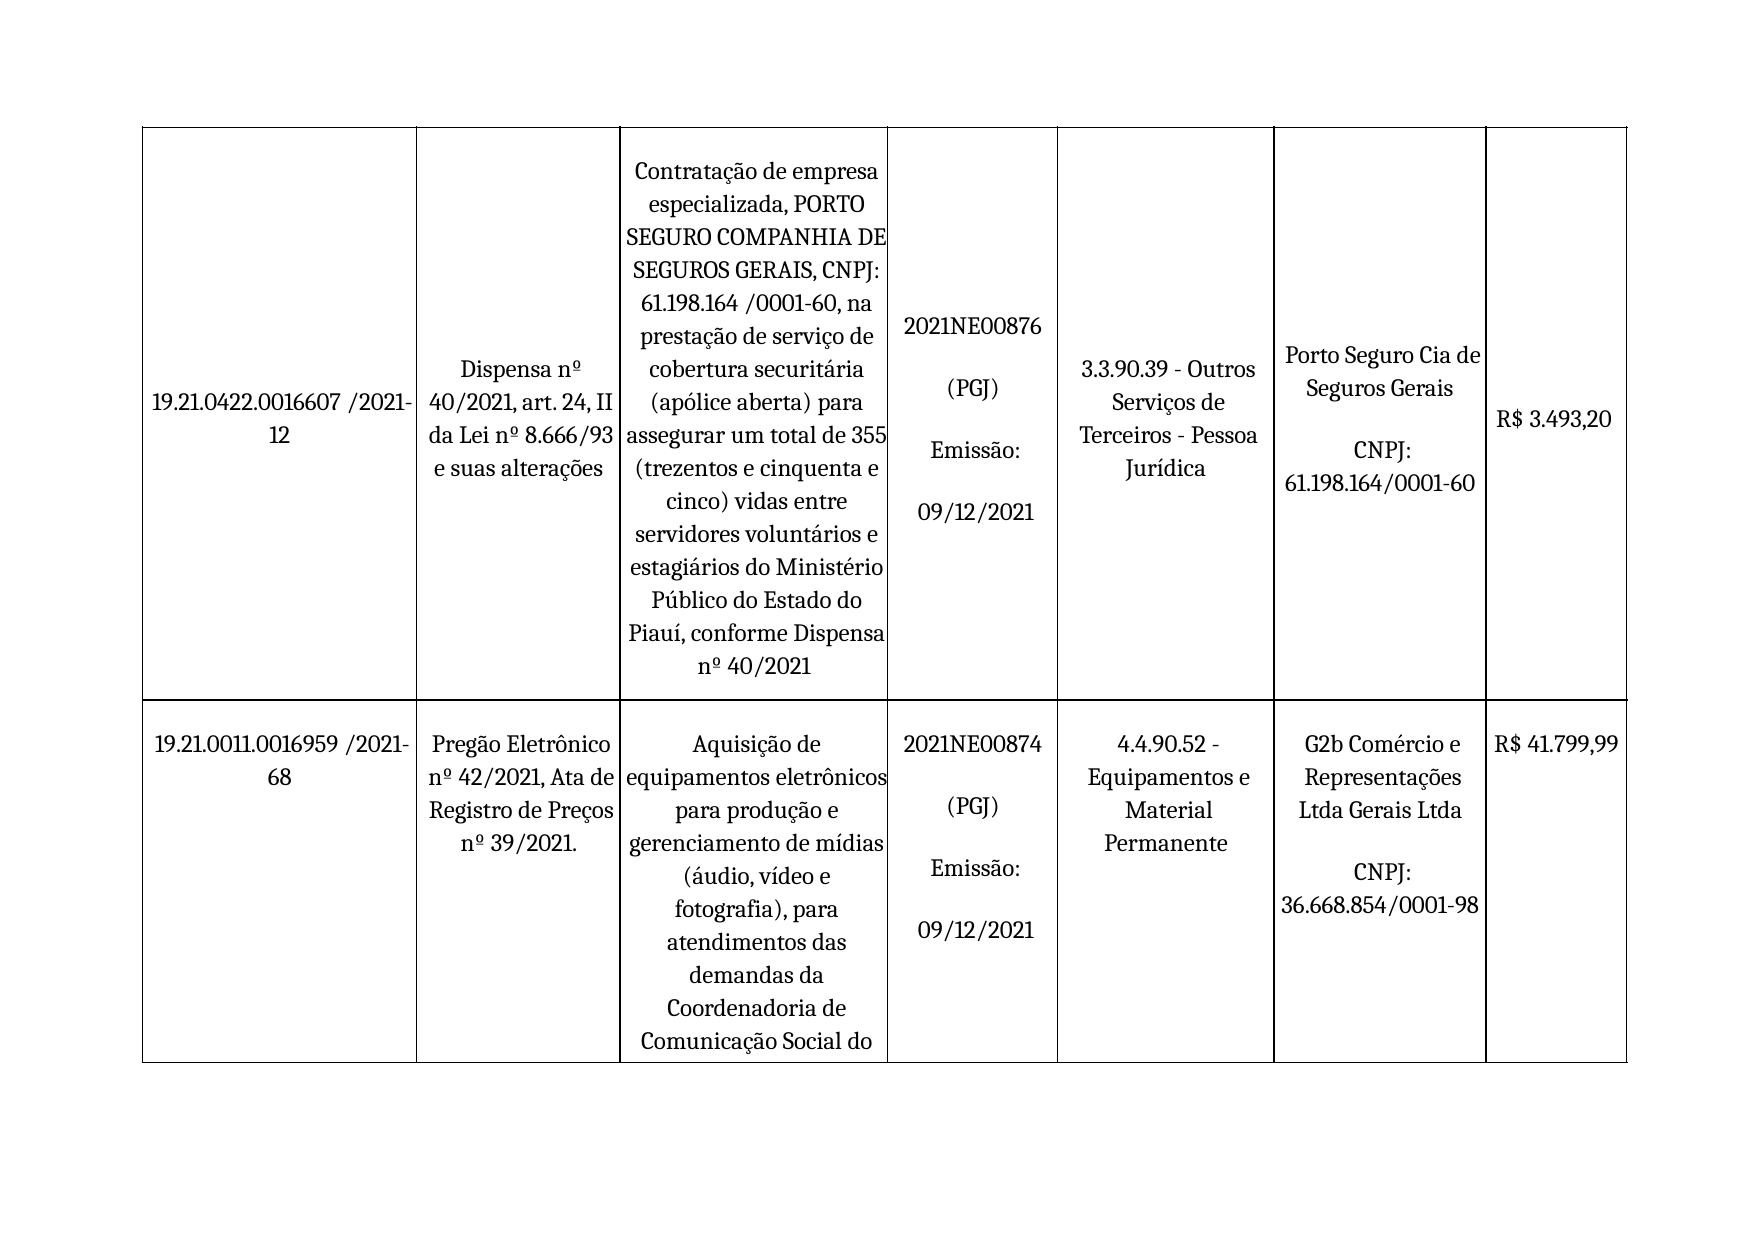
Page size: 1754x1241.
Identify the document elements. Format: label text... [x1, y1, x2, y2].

table_cell Pregão Eletrônico nº 42/2021, Ata de Registro de Preços nº 39/2021. [417, 701, 619, 1062]
table_cell 4.4.90.52 - Equipamentos e Material Permanente [1058, 701, 1273, 1062]
table_cell Dispensa nº 40/2021, art. 24, II da Lei nº 8.666/93 e suas alterações [417, 128, 619, 699]
table_cell 19.21.0422.0016607 /2021-12 [143, 128, 416, 699]
table_cell 2021NE00874 (PGJ) Emissão: 09/12/2021 [888, 701, 1057, 1062]
table_cell Contratação de empresa especializada, PORTO SEGURO COMPANHIA DE SEGUROS GERAIS, CNPJ: 61.198.164 /0001-60, na prestação de serviço de cobertura securitária (apólice aberta) para assegurar um total de 355 (trezentos e cinquenta e cinco) vidas entre servidores voluntários e estagiários do Ministério Público do Estado do Piauí, conforme Dispensa nº 40/2021 [621, 128, 887, 699]
table_cell Porto Seguro Cia de Seguros Gerais CNPJ: 61.198.164/0001-60 [1275, 128, 1485, 699]
table_cell 19.21.0011.0016959 /2021-68 [143, 701, 416, 1062]
table_cell R$ 3.493,20 [1487, 128, 1626, 699]
table_cell 3.3.90.39 - Outros Serviços de Terceiros - Pessoa Jurídica [1058, 128, 1273, 699]
table_cell R$ 41.799,99 [1487, 701, 1626, 1062]
table_cell G2b Comércio e Representações Ltda Gerais Ltda CNPJ: 36.668.854/0001-98 [1275, 701, 1485, 1062]
table_cell 2021NE00876 (PGJ) Emissão: 09/12/2021 [888, 128, 1057, 699]
table_cell Aquisição de equipamentos eletrônicos para produção e gerenciamento de mídias (áudio, vídeo e fotografia), para atendimentos das demandas da Coordenadoria de Comunicação Social do [621, 701, 887, 1062]
